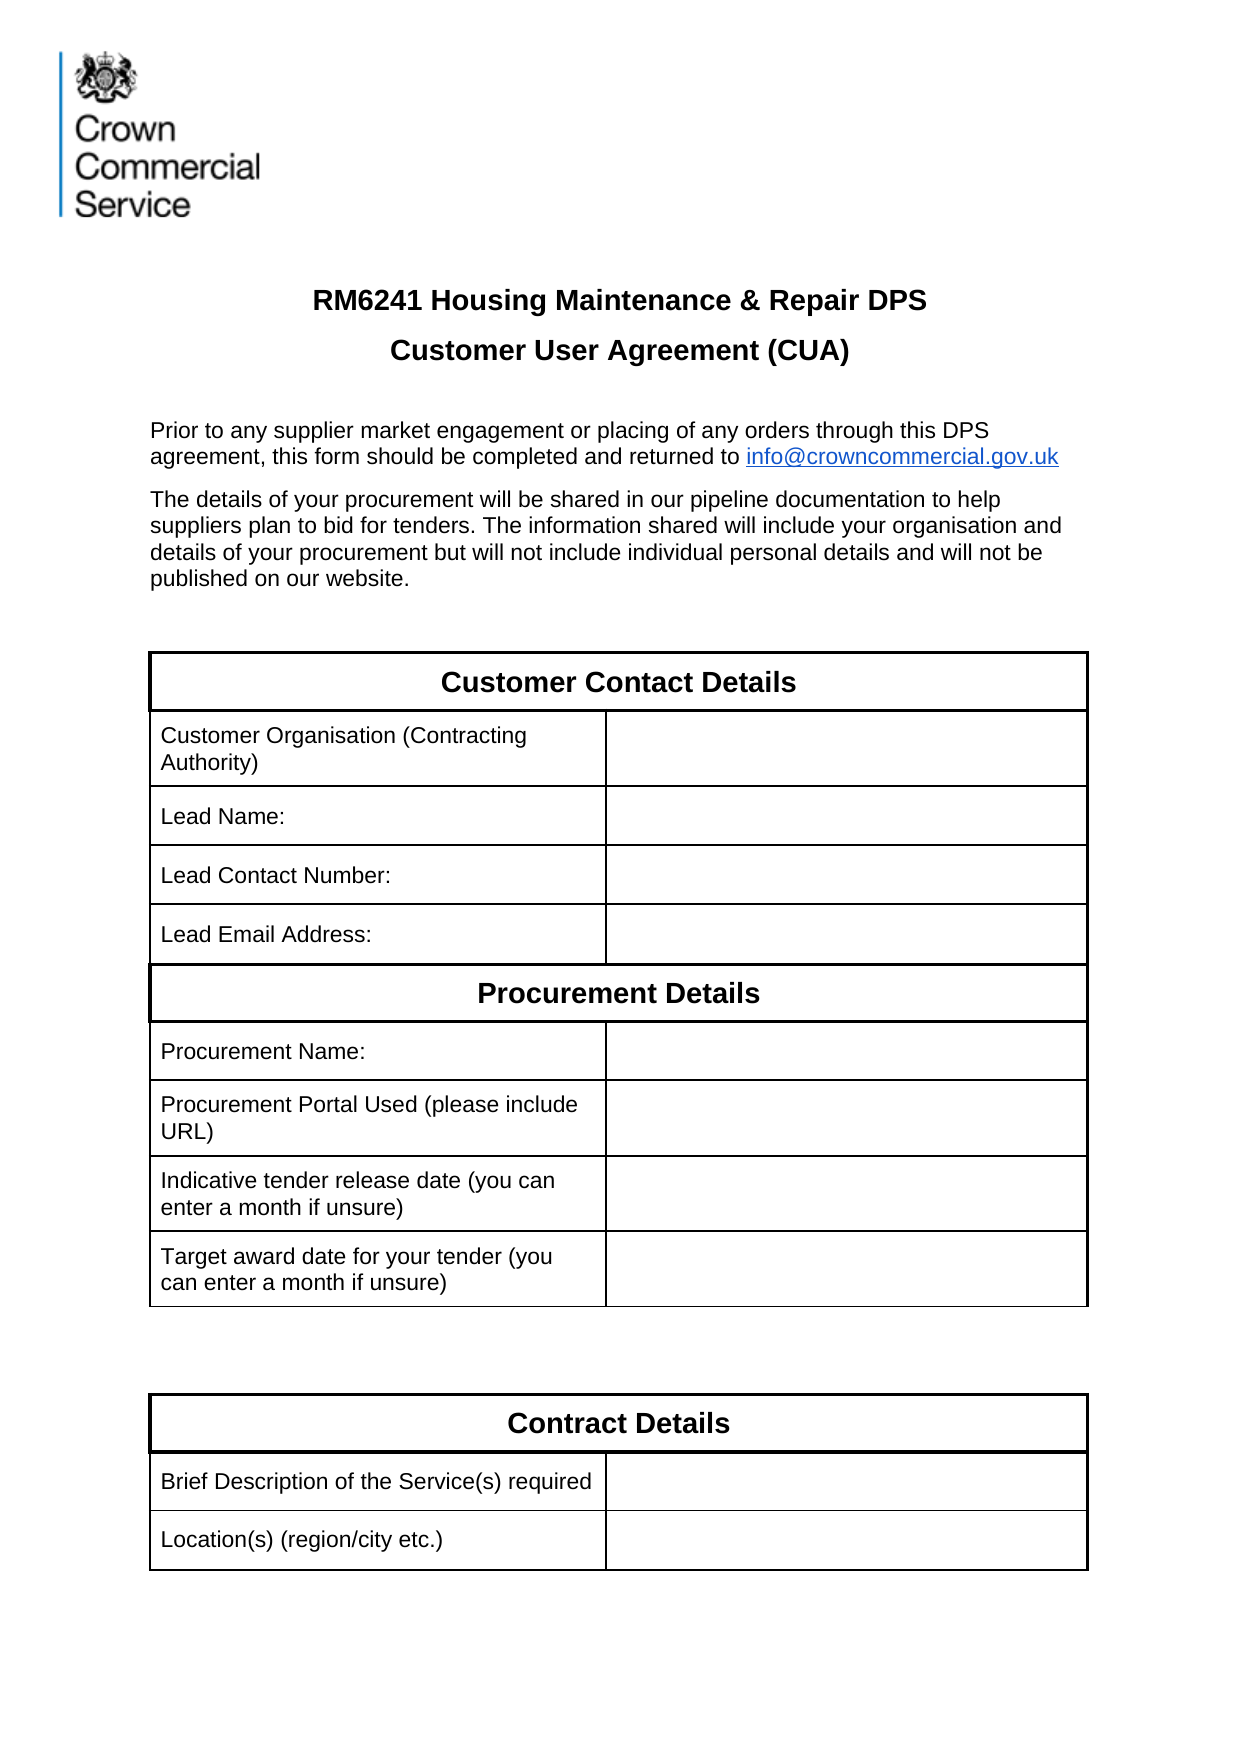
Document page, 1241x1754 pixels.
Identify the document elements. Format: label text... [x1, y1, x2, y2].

table_cell Target award date for your tender (you can enter a month if unsure) [151, 1232, 605, 1306]
table_header Contract Details [152, 1396, 1086, 1450]
text The details of your procurement will be shared in our pipeline documentation to help suppliers plan to bid for tenders. The information shared will include your organisation and details of your procurement but will not include individual personal details and will not be published on our website. [150, 486, 1090, 591]
table_cell [607, 846, 1086, 903]
table_cell Location(s) (region/city etc.) [151, 1511, 605, 1568]
table_cell Lead Email Address: [151, 905, 605, 962]
table_cell Procurement Portal Used (please include URL) [151, 1081, 605, 1154]
table_cell [607, 1232, 1086, 1306]
table_cell Indicative tender release date (you can enter a month if unsure) [151, 1157, 605, 1230]
table_cell [607, 1081, 1086, 1154]
table_cell [607, 1023, 1086, 1079]
table_cell [607, 712, 1086, 785]
table_cell [607, 905, 1086, 962]
table_cell [607, 787, 1086, 844]
table_cell [607, 1157, 1086, 1230]
table_cell Lead Contact Number: [151, 846, 605, 903]
table_cell Procurement Name: [151, 1023, 605, 1079]
table_cell [607, 1511, 1086, 1568]
table_cell Customer Organisation (Contracting Authority) [151, 712, 605, 785]
text RM6241 Housing Maintenance & Repair DPS [150, 283, 1090, 316]
table_cell Procurement Details [152, 966, 1086, 1020]
table_cell [607, 1454, 1086, 1509]
table_cell Brief Description of the Service(s) required [151, 1454, 605, 1509]
text Customer User Agreement (CUA) [150, 333, 1090, 366]
text Prior to any supplier market engagement or placing of any orders through this DPS agreement, this form should be completed and returned to info@crowncommercial.gov.uk [150, 383, 1090, 469]
table_cell Lead Name: [151, 787, 605, 844]
table_header Customer Contact Details [152, 654, 1086, 708]
